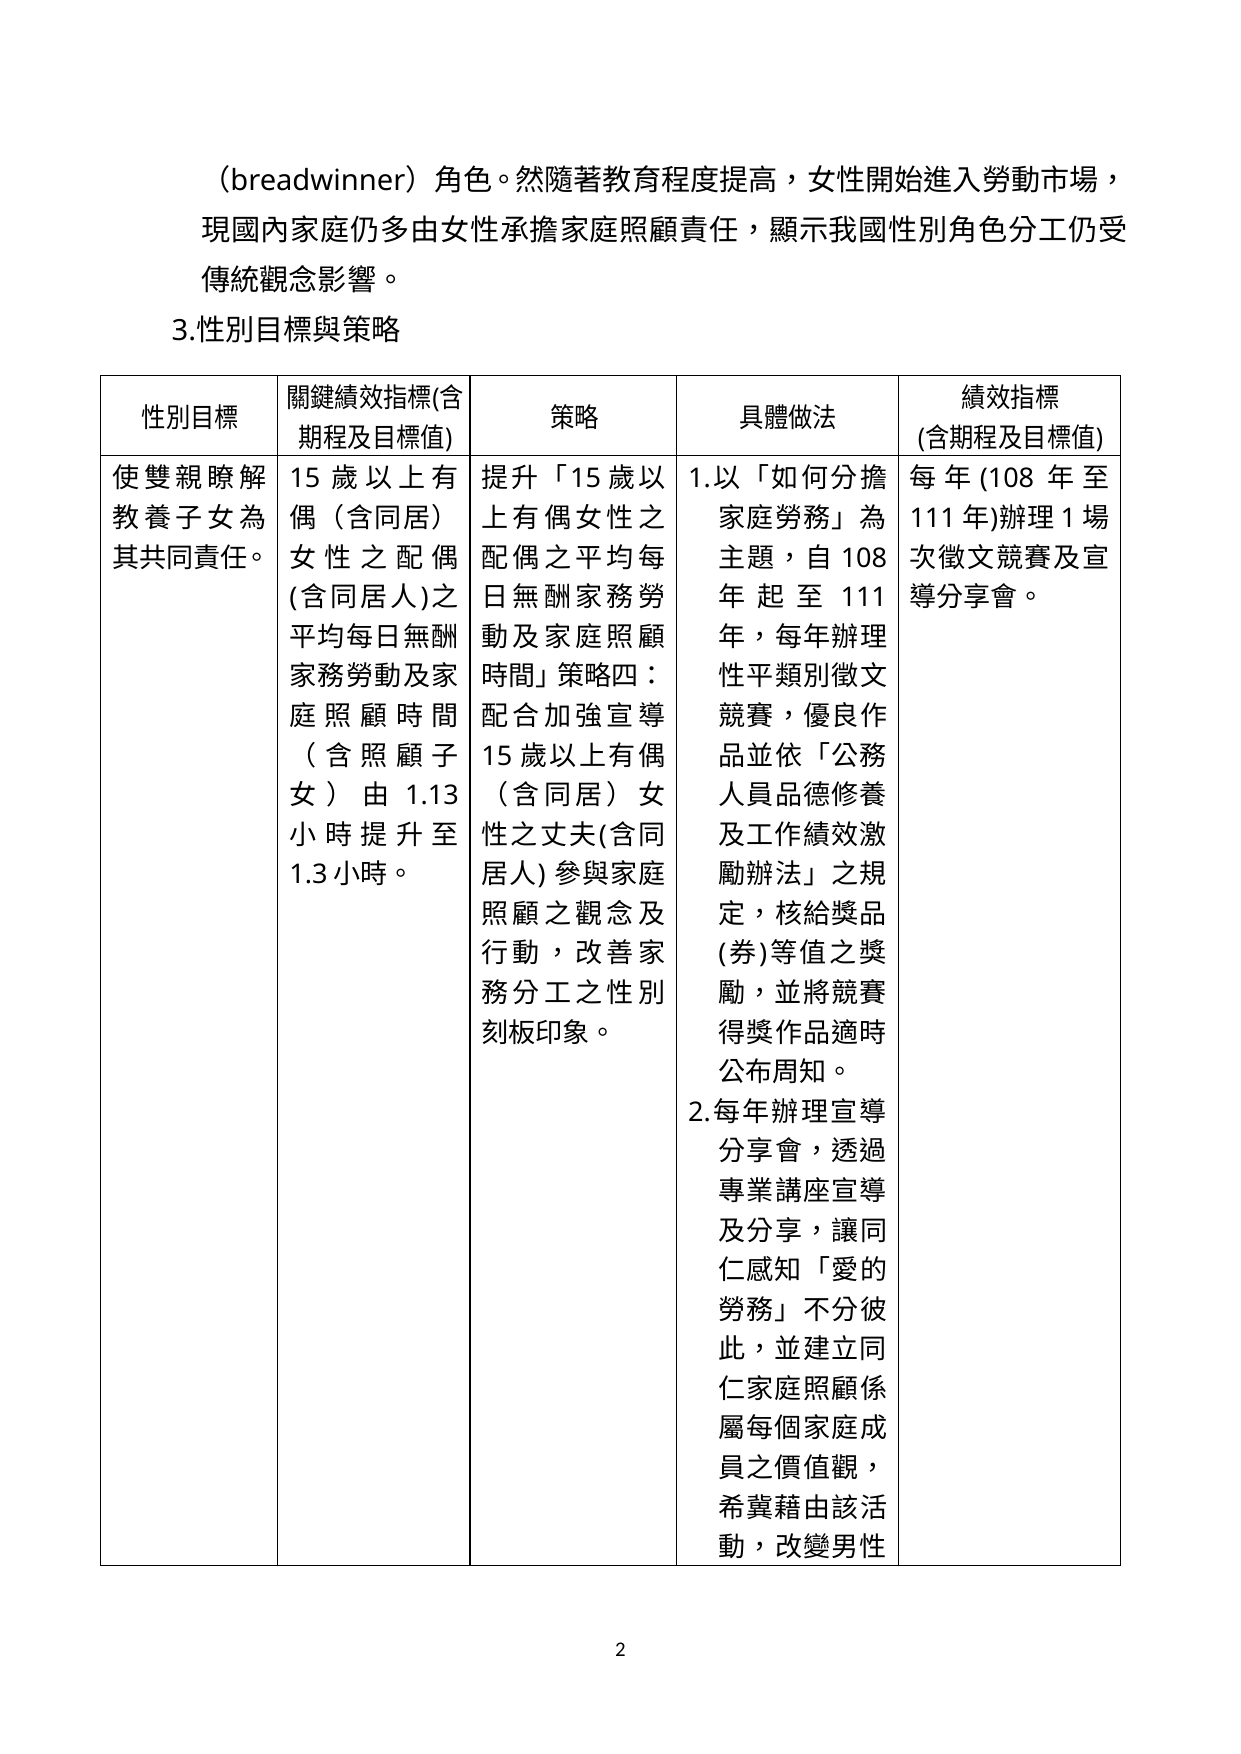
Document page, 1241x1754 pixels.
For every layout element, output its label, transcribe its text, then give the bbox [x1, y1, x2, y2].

table_cell 1.以「如何分擔家庭勞務」為主題，自108年起至111年，每年辦理性平類別徵文競賽，優良作品並依「公務人員品德修養及工作績效激勵辦法」之規定，核給獎品(券)等值之獎勵，並將競賽得獎作品適時公布周知。 2.每年辦理宣導分享會，透過專業講座宣導及分享，讓同仁感知「愛的勞務」不分彼此，並建立同仁家庭照顧係屬每個家庭成員之價值觀，希冀藉由該活動，改變男性 [677, 456, 898, 1564]
table_cell 提升「15歲以上有偶女性之配偶之平均每日無酬家務勞動及家庭照顧時間」策略四：配合加強宣導15歲以上有偶（含同居）女性之丈夫(含同居人) 參與家庭照顧之觀念及行動，改善家務分工之性別刻板印象。 [471, 456, 676, 1564]
text （breadwinner）角色。然隨著教育程度提高，女性開始進入勞動市場，現國內家庭仍多由女性承擔家庭照顧責任，顯示我國性別角色分工仍受傳統觀念影響。 [171, 150, 1128, 300]
table_header 具體做法 [677, 376, 898, 455]
table_header 關鍵績效指標(含期程及目標值) [278, 376, 469, 455]
table_cell 每年(108年至111年)辦理1場次徵文競賽及宣導分享會。 [899, 456, 1120, 1564]
text 3.性別目標與策略 [171, 300, 1128, 350]
table_cell 15歲以上有偶（含同居）女性之配偶(含同居人)之平均每日無酬家務勞動及家庭照顧時間（含照顧子女）由1.13小時提升至1.3小時。 [278, 456, 469, 1564]
table_cell 使雙親瞭解教養子女為其共同責任。 [101, 456, 277, 1564]
table_header 績效指標 (含期程及目標值) [899, 376, 1120, 455]
table_header 策略 [471, 376, 676, 455]
table_header 性別目標 [101, 376, 277, 455]
